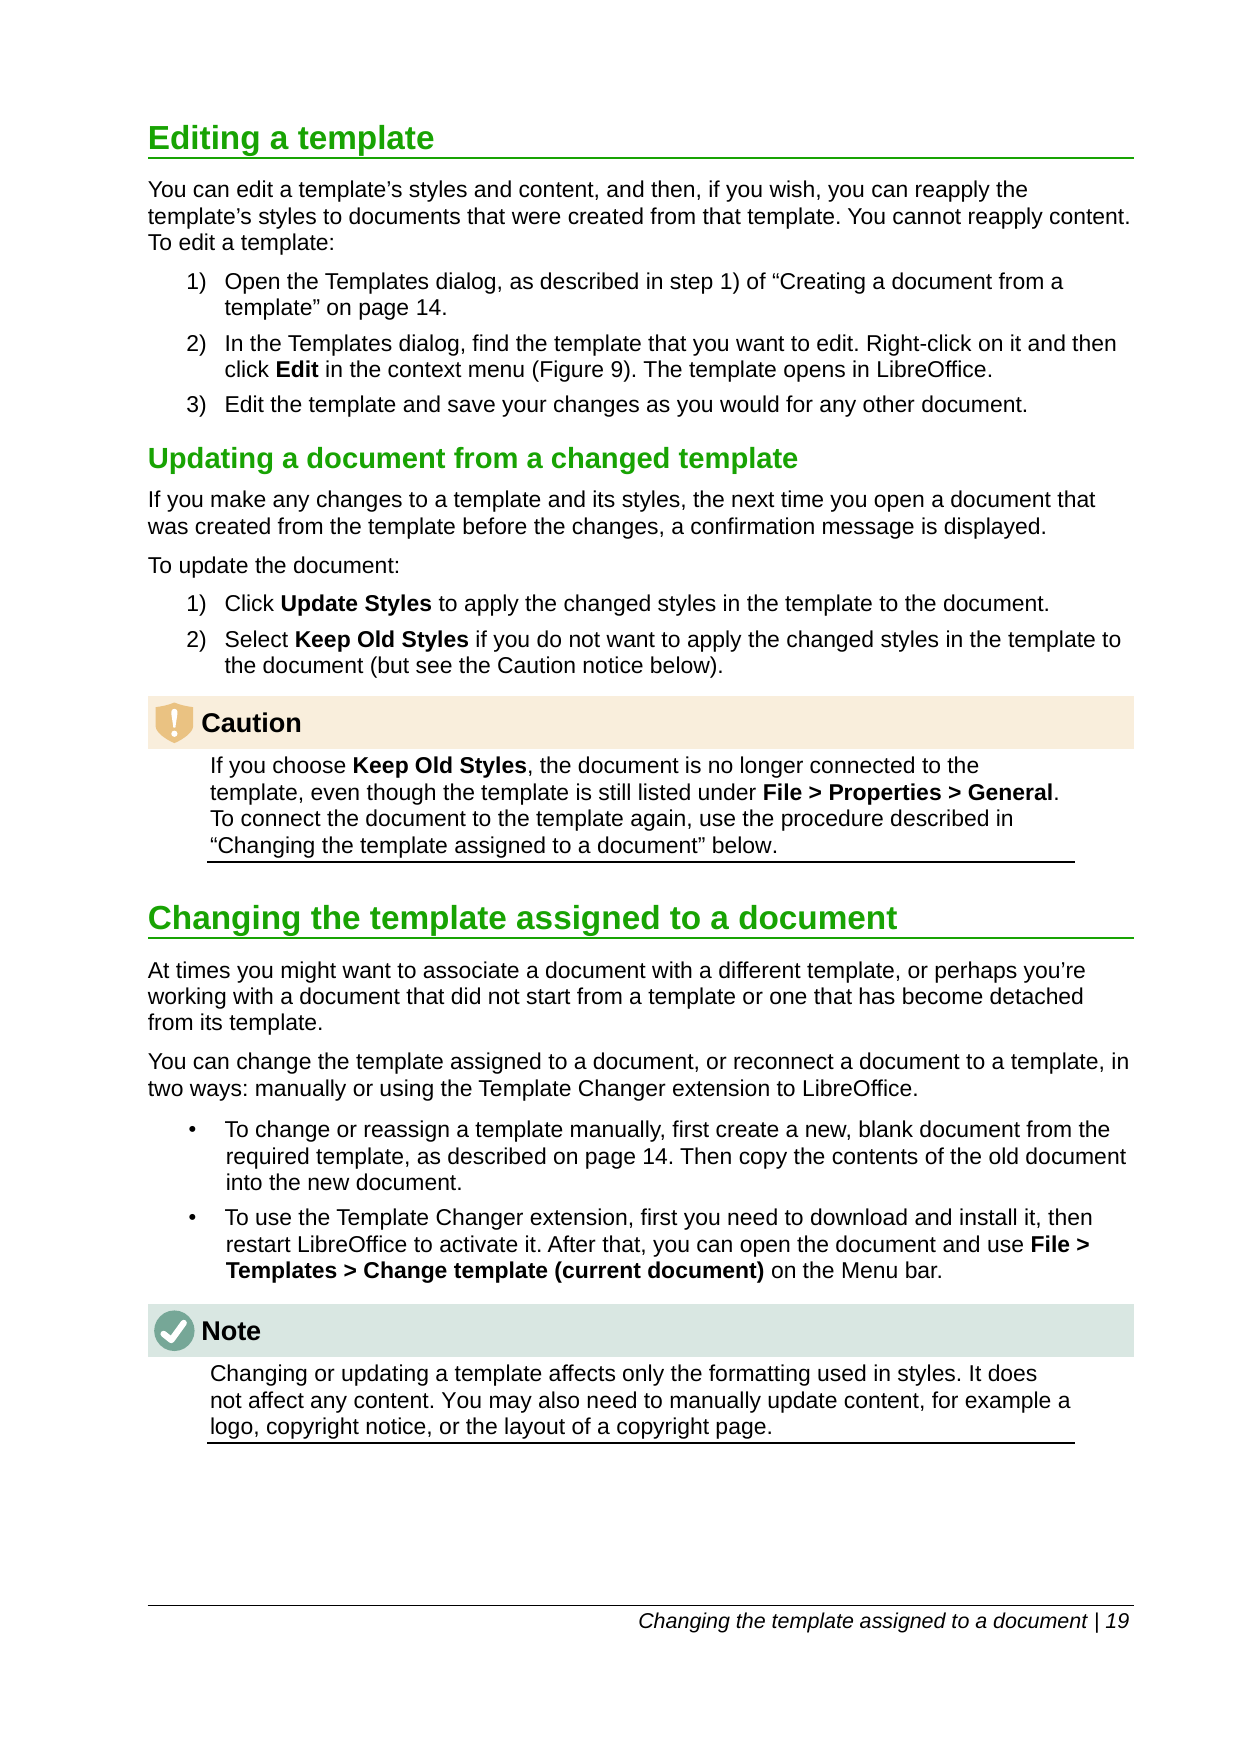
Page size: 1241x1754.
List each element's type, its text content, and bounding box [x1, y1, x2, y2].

subtitle Caution [148, 696, 1134, 749]
subtitle Editing a template [148, 118, 1134, 157]
text You can change the template assigned to a document, or reconnect a document to a template, in two ways: manually or using the Template Changer extension to LibreOffice. [148, 1048, 1134, 1101]
text To update the document: [148, 552, 1134, 578]
subtitle Note [148, 1304, 1134, 1357]
list Open the Templates dialog, as described in step 1 of “Creating a document from a template” on page 14. [207, 268, 1134, 321]
subtitle Changing the template assigned to a document [148, 898, 1134, 937]
text If you make any changes to a template and its styles, the next time you open a document that was created from the template before the changes, a confirmation message is displayed. [148, 486, 1134, 539]
list To change or reassign a template manually, first create a new, blank document from the required template, as described on page 14. Then copy the contents of the old document into the new document. [185, 1113, 1134, 1195]
list In the Templates dialog, find the template that you want to edit. Right-click on it and then click Edit in the context menu (Figure 9). The template opens in LibreOffice. [207, 329, 1134, 382]
list To use the Template Changer extension, first you need to download and install it, then restart LibreOffice to activate it. After that, you can open the document and use File > Templates > Change template (current document) on the Menu bar. [185, 1201, 1134, 1286]
list Select Keep Old Styles if you do not want to apply the changed styles in the template to the document (but see the Caution notice below). [207, 626, 1134, 678]
list You can edit a template’s styles and content, and then, if you wish, you can reapply the template’s styles to documents that were created from that template. You cannot reapply content. To edit a template: [148, 176, 1134, 255]
text Changing or updating a template affects only the formatting used in styles. It does not affect any content. You may also need to manually update content, for example a logo, copyright notice, or the layout of a copyright page. [207, 1357, 1075, 1442]
text If you choose Keep Old Styles, the document is no longer connected to the template, even though the template is still listed under File > Properties > General. To connect the document to the template again, use the procedure described in “Changing the template assigned to a document” below. [207, 749, 1075, 861]
subtitle Updating a document from a changed template [148, 441, 1134, 474]
text At times you might want to associate a document with a different template, or perhaps you’re working with a document that did not start from a template or one that has become detached from its template. [148, 957, 1134, 1036]
list Click Update Styles to apply the changed styles in the template to the document. [207, 590, 1134, 617]
list Edit the template and save your changes as you would for any other document. [207, 391, 1134, 417]
